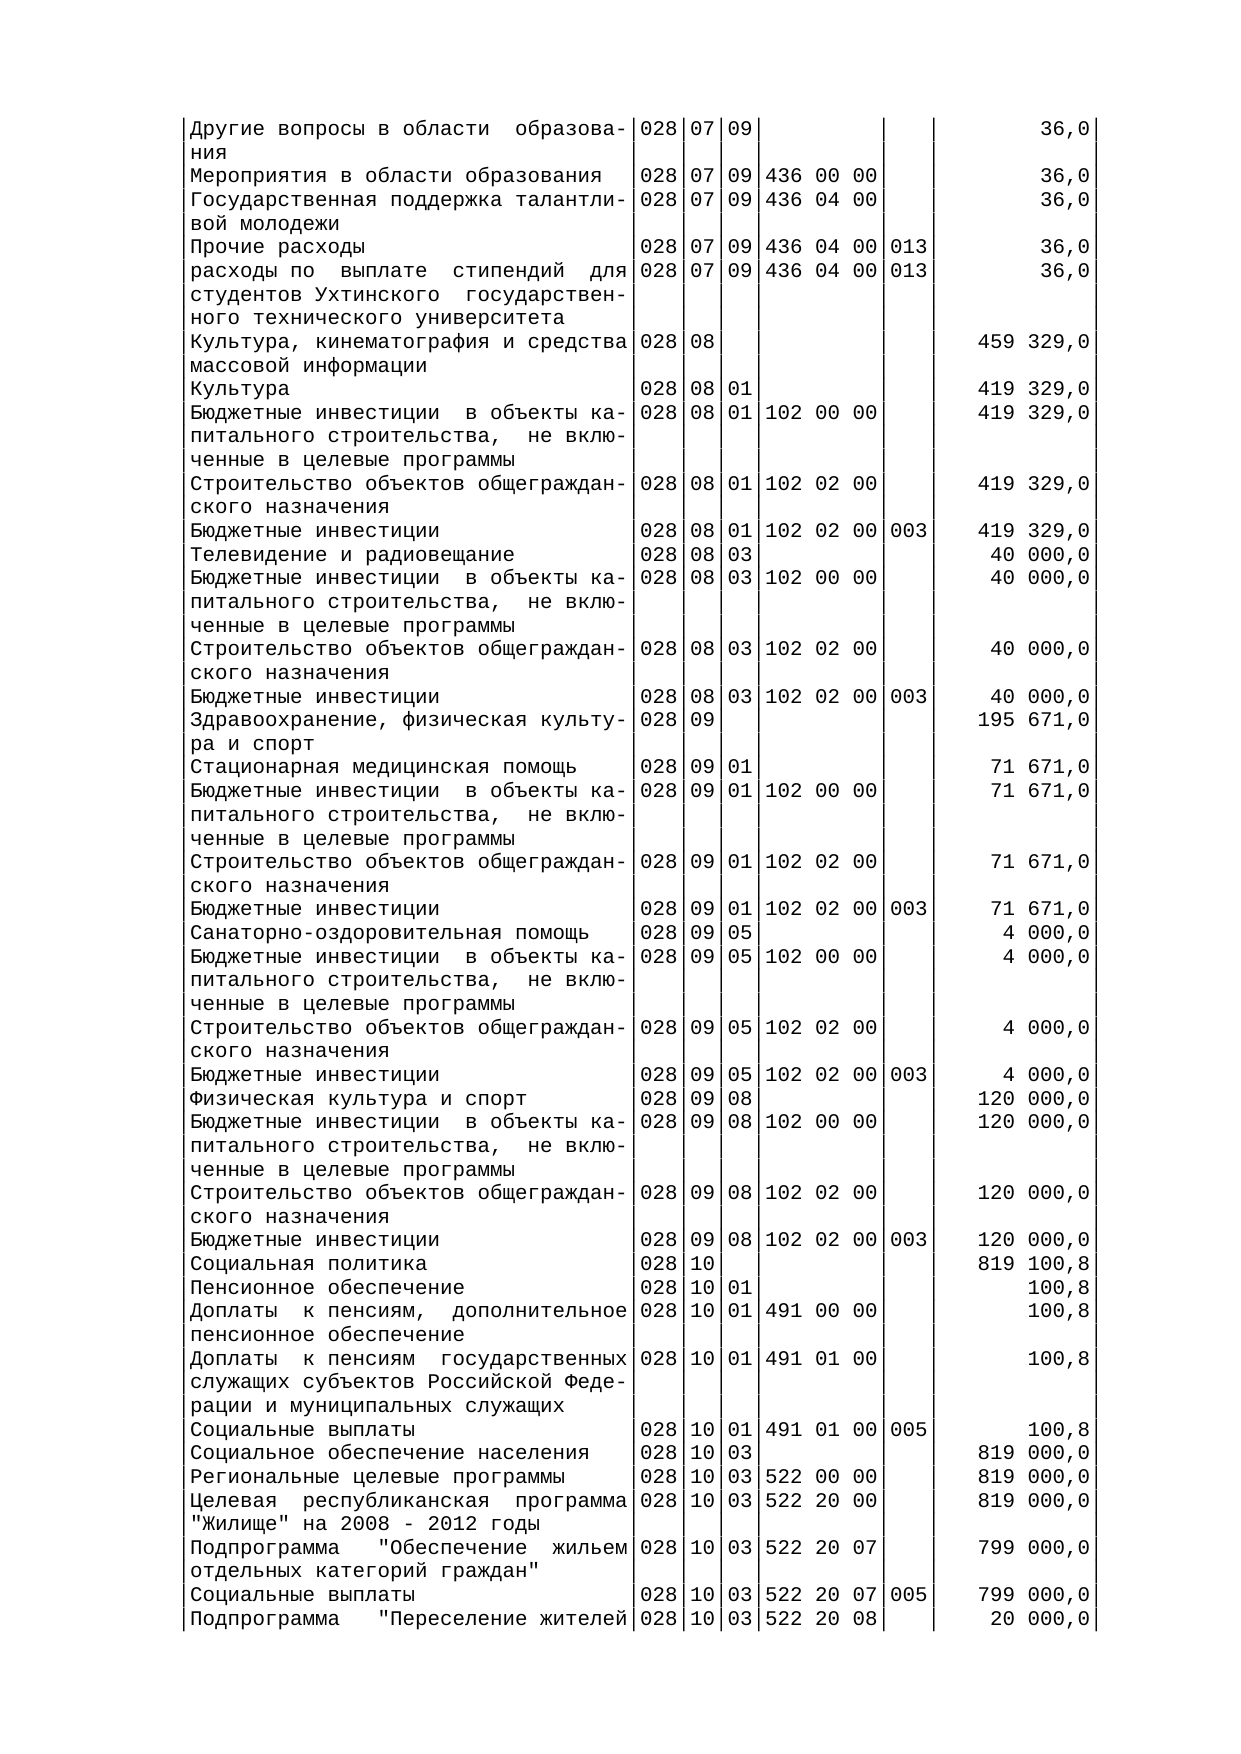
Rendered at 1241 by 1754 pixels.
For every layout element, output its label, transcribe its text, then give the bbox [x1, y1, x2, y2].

text │ченные в целевые программы │ │ │ │ │ │ │ [1097, 615, 1152, 638]
text │ского назначения │ │ │ │ │ │ │ [184, 1206, 633, 1229]
text │ского назначения │ │ │ │ │ │ │ [184, 875, 633, 898]
text │ского назначения │ │ │ │ │ │ │ [177, 496, 1152, 520]
text │питального строительства, не вклю-│ │ │ │ │ │ │ [184, 1135, 633, 1158]
text │Доплаты к пенсиям государственных│028│10│01│491 01 00│ │ 100,8│ [184, 1348, 633, 1371]
text │Региональные целевые программы │028│10│03│522 00 00│ │ 819 000,0│ [934, 1466, 1096, 1489]
text │питального строительства, не вклю-│ │ │ │ │ │ │ [184, 804, 633, 827]
text │Подпрограмма "Переселение жителей│028│10│03│522 20 08│ │ 20 000,0│ [759, 1608, 883, 1631]
text │Бюджетные инвестиции │028│08│03│102 02 00│003│ 40 000,0│ [184, 686, 633, 709]
text │питального строительства, не вклю-│ │ │ │ │ │ │ [634, 804, 683, 827]
text │ра и спорт │ │ │ │ │ │ │ [722, 733, 758, 757]
text │вой молодежи │ │ │ │ │ │ │ [634, 213, 683, 236]
text │Физическая культура и спорт │028│09│08│ │ │ 120 000,0│ [759, 1088, 883, 1111]
text │служащих субъектов Российской Феде-│ │ │ │ │ │ │ [177, 1371, 1152, 1395]
text │питального строительства, не вклю-│ │ │ │ │ │ │ [177, 969, 1152, 993]
text │Доплаты к пенсиям государственных│028│10│01│491 01 00│ │ 100,8│ [759, 1348, 883, 1371]
text │Телевидение и радиовещание │028│08│03│ │ │ 40 000,0│ [759, 544, 883, 567]
text │питального строительства, не вклю-│ │ │ │ │ │ │ [177, 591, 1152, 615]
text │ского назначения │ │ │ │ │ │ │ [634, 875, 683, 898]
text │Подпрограмма "Обеспечение жильем│028│10│03│522 20 07│ │ 799 000,0│ [934, 1537, 1096, 1561]
text │студентов Ухтинского государствен-│ │ │ │ │ │ │ [634, 284, 683, 307]
text │Строительство объектов общеграждан-│028│08│01│102 02 00│ │ 419 329,0│ [184, 473, 633, 496]
text │Государственная поддержка талантли-│028│07│09│436 04 00│ │ 36,0│ [177, 189, 1152, 213]
text │Строительство объектов общеграждан-│028│08│01│102 02 00│ │ 419 329,0│ [934, 473, 1096, 496]
text │Культура, кинематография и средства│028│08│ │ │ │ 459 329,0│ [759, 331, 883, 354]
text │питального строительства, не вклю-│ │ │ │ │ │ │ [759, 804, 883, 827]
text │Телевидение и радиовещание │028│08│03│ │ │ 40 000,0│ [884, 544, 933, 567]
text │Физическая культура и спорт │028│09│08│ │ │ 120 000,0│ [634, 1088, 683, 1111]
text │питального строительства, не вклю-│ │ │ │ │ │ │ [177, 426, 1152, 449]
text │ского назначения │ │ │ │ │ │ │ [934, 1206, 1096, 1229]
text │Подпрограмма "Обеспечение жильем│028│10│03│522 20 07│ │ 799 000,0│ [759, 1537, 883, 1561]
text │Бюджетные инвестиции │028│08│01│102 02 00│003│ 419 329,0│ [177, 520, 1152, 544]
text │Санаторно-оздоровительная помощь │028│09│05│ │ │ 4 000,0│ [177, 922, 1152, 946]
text │Социальные выплаты │028│10│01│491 01 00│005│ 100,8│ [1097, 1419, 1152, 1442]
text │Подпрограмма "Переселение жителей│028│10│03│522 20 08│ │ 20 000,0│ [934, 1608, 1096, 1631]
text │Пенсионное обеспечение │028│10│01│ │ │ 100,8│ [934, 1277, 1096, 1300]
text │Культура │028│08│01│ │ │ 419 329,0│ [177, 378, 1152, 402]
text │ченные в целевые программы │ │ │ │ │ │ │ [177, 1158, 1152, 1182]
text │Прочие расходы │028│07│09│436 04 00│013│ 36,0│ [177, 236, 1152, 260]
text │ния │ │ │ │ │ │ │ [884, 142, 933, 165]
text │массовой информации │ │ │ │ │ │ │ [177, 354, 1152, 378]
text │Бюджетные инвестиции в объекты ка-│028│09│05│102 00 00│ │ 4 000,0│ [934, 946, 1096, 969]
text │ченные в целевые программы │ │ │ │ │ │ │ [884, 615, 933, 638]
text │Строительство объектов общеграждан-│028│08│03│102 02 00│ │ 40 000,0│ [177, 638, 1152, 662]
text │Физическая культура и спорт │028│09│08│ │ │ 120 000,0│ [184, 1088, 633, 1111]
text │отдельных категорий граждан" │ │ │ │ │ │ │ [177, 1561, 1152, 1584]
text │Социальные выплаты │028│10│01│491 01 00│005│ 100,8│ [184, 1419, 633, 1442]
text │Стационарная медицинская помощь │028│09│01│ │ │ 71 671,0│ [177, 757, 1152, 780]
text │Телевидение и радиовещание │028│08│03│ │ │ 40 000,0│ [934, 544, 1096, 567]
text │Подпрограмма "Обеспечение жильем│028│10│03│522 20 07│ │ 799 000,0│ [184, 1537, 633, 1561]
text │ченные в целевые программы │ │ │ │ │ │ │ [722, 615, 758, 638]
text │Телевидение и радиовещание │028│08│03│ │ │ 40 000,0│ [1097, 544, 1152, 567]
text │ра и спорт │ │ │ │ │ │ │ [634, 733, 683, 757]
text │ния │ │ │ │ │ │ │ [759, 142, 883, 165]
text │ского назначения │ │ │ │ │ │ │ [1097, 1206, 1152, 1229]
text │Пенсионное обеспечение │028│10│01│ │ │ 100,8│ [884, 1277, 933, 1300]
text │вой молодежи │ │ │ │ │ │ │ [722, 213, 758, 236]
text │Строительство объектов общеграждан-│028│09│08│102 02 00│ │ 120 000,0│ [177, 1182, 1152, 1206]
text │Региональные целевые программы │028│10│03│522 00 00│ │ 819 000,0│ [184, 1466, 633, 1489]
text │питального строительства, не вклю-│ │ │ │ │ │ │ [934, 804, 1096, 827]
text │Строительство объектов общеграждан-│028│09│05│102 02 00│ │ 4 000,0│ [934, 1017, 1096, 1040]
text │Бюджетные инвестиции в объекты ка-│028│08│01│102 00 00│ │ 419 329,0│ [184, 402, 633, 426]
text │Мероприятия в области образования │028│07│09│436 00 00│ │ 36,0│ [177, 165, 1152, 189]
text │Культура, кинематография и средства│028│08│ │ │ │ 459 329,0│ [934, 331, 1096, 354]
text │ния │ │ │ │ │ │ │ [1097, 142, 1152, 165]
text │ского назначения │ │ │ │ │ │ │ [1097, 875, 1152, 898]
text │ского назначения │ │ │ │ │ │ │ [722, 875, 758, 898]
text │Культура, кинематография и средства│028│08│ │ │ │ 459 329,0│ [1097, 331, 1152, 354]
text │ра и спорт │ │ │ │ │ │ │ [759, 733, 883, 757]
text │Бюджетные инвестиции │028│09│08│102 02 00│003│ 120 000,0│ [177, 1229, 1152, 1253]
text │Бюджетные инвестиции │028│08│03│102 02 00│003│ 40 000,0│ [1097, 686, 1152, 709]
text │ского назначения │ │ │ │ │ │ │ [634, 1206, 683, 1229]
text │Социальные выплаты │028│10│01│491 01 00│005│ 100,8│ [884, 1419, 933, 1442]
text │Бюджетные инвестиции в объекты ка-│028│09│05│102 00 00│ │ 4 000,0│ [759, 946, 883, 969]
text │Здравоохранение, физическая культу-│028│09│ │ │ │ 195 671,0│ [177, 709, 1152, 733]
text │студентов Ухтинского государствен-│ │ │ │ │ │ │ [759, 284, 883, 307]
text │Бюджетные инвестиции │028│09│01│102 02 00│003│ 71 671,0│ [177, 898, 1152, 922]
text │Социальное обеспечение населения │028│10│03│ │ │ 819 000,0│ [177, 1442, 1152, 1466]
text │Целевая республиканская программа│028│10│03│522 20 00│ │ 819 000,0│ [177, 1489, 1152, 1513]
text │ского назначения │ │ │ │ │ │ │ [934, 875, 1096, 898]
text │ния │ │ │ │ │ │ │ [934, 142, 1096, 165]
text │Пенсионное обеспечение │028│10│01│ │ │ 100,8│ [1097, 1277, 1152, 1300]
text │питального строительства, не вклю-│ │ │ │ │ │ │ [759, 1135, 883, 1158]
text │Строительство объектов общеграждан-│028│09│01│102 02 00│ │ 71 671,0│ [177, 851, 1152, 875]
text │питального строительства, не вклю-│ │ │ │ │ │ │ [884, 1135, 933, 1158]
text │Бюджетные инвестиции в объекты ка-│028│08│01│102 00 00│ │ 419 329,0│ [759, 402, 883, 426]
text │ченные в целевые программы │ │ │ │ │ │ │ [934, 615, 1096, 638]
text │ченные в целевые программы │ │ │ │ │ │ │ [759, 615, 883, 638]
text │Бюджетные инвестиции в объекты ка-│028│08│01│102 00 00│ │ 419 329,0│ [934, 402, 1096, 426]
text │Строительство объектов общеграждан-│028│09│05│102 02 00│ │ 4 000,0│ [184, 1017, 633, 1040]
text │ского назначения │ │ │ │ │ │ │ [177, 662, 1152, 686]
text │вой молодежи │ │ │ │ │ │ │ [934, 213, 1096, 236]
text │питального строительства, не вклю-│ │ │ │ │ │ │ [934, 1135, 1096, 1158]
text │расходы по выплате стипендий для│028│07│09│436 04 00│013│ 36,0│ [177, 260, 1152, 284]
text │ченные в целевые программы │ │ │ │ │ │ │ [184, 615, 633, 638]
text │Физическая культура и спорт │028│09│08│ │ │ 120 000,0│ [884, 1088, 933, 1111]
text │Бюджетные инвестиции в объекты ка-│028│09│05│102 00 00│ │ 4 000,0│ [184, 946, 633, 969]
text │ского назначения │ │ │ │ │ │ │ [759, 875, 883, 898]
text │Доплаты к пенсиям государственных│028│10│01│491 01 00│ │ 100,8│ [934, 1348, 1096, 1371]
text │рации и муниципальных служащих │ │ │ │ │ │ │ [177, 1395, 1152, 1419]
text │ского назначения │ │ │ │ │ │ │ [722, 1206, 758, 1229]
text │Бюджетные инвестиции │028│08│03│102 02 00│003│ 40 000,0│ [934, 686, 1096, 709]
text │ния │ │ │ │ │ │ │ [634, 142, 683, 165]
text │ра и спорт │ │ │ │ │ │ │ [884, 733, 933, 757]
text │ния │ │ │ │ │ │ │ [684, 142, 721, 165]
text │Бюджетные инвестиции │028│08│03│102 02 00│003│ 40 000,0│ [759, 686, 883, 709]
text │Социальные выплаты │028│10│01│491 01 00│005│ 100,8│ [934, 1419, 1096, 1442]
text │ченные в целевые программы │ │ │ │ │ │ │ [177, 449, 1152, 473]
text │Физическая культура и спорт │028│09│08│ │ │ 120 000,0│ [1097, 1088, 1152, 1111]
text │ского назначения │ │ │ │ │ │ │ [684, 875, 721, 898]
text │Социальные выплаты │028│10│01│491 01 00│005│ 100,8│ [634, 1419, 683, 1442]
text │Бюджетные инвестиции │028│09│05│102 02 00│003│ 4 000,0│ [177, 1064, 1152, 1088]
text │питального строительства, не вклю-│ │ │ │ │ │ │ [634, 1135, 683, 1158]
text │Подпрограмма "Переселение жителей│028│10│03│522 20 08│ │ 20 000,0│ [184, 1608, 633, 1631]
text │ского назначения │ │ │ │ │ │ │ [884, 875, 933, 898]
text │пенсионное обеспечение │ │ │ │ │ │ │ [177, 1324, 1152, 1348]
text │вой молодежи │ │ │ │ │ │ │ [184, 213, 633, 236]
text │питального строительства, не вклю-│ │ │ │ │ │ │ [884, 804, 933, 827]
text │вой молодежи │ │ │ │ │ │ │ [1097, 213, 1152, 236]
text │ченные в целевые программы │ │ │ │ │ │ │ [177, 993, 1152, 1017]
text │Пенсионное обеспечение │028│10│01│ │ │ 100,8│ [634, 1277, 683, 1300]
text │Региональные целевые программы │028│10│03│522 00 00│ │ 819 000,0│ [759, 1466, 883, 1489]
text │Бюджетные инвестиции в объекты ка-│028│09│01│102 00 00│ │ 71 671,0│ [177, 780, 1152, 804]
text │ра и спорт │ │ │ │ │ │ │ [1097, 733, 1152, 757]
text │ченные в целевые программы │ │ │ │ │ │ │ [177, 827, 1152, 851]
text │Пенсионное обеспечение │028│10│01│ │ │ 100,8│ [184, 1277, 633, 1300]
text │Бюджетные инвестиции в объекты ка-│028│08│03│102 00 00│ │ 40 000,0│ [177, 567, 1152, 591]
text │Телевидение и радиовещание │028│08│03│ │ │ 40 000,0│ [184, 544, 633, 567]
text │питального строительства, не вклю-│ │ │ │ │ │ │ [1097, 804, 1152, 827]
text │Другие вопросы в области образова-│028│07│09│ │ │ 36,0│ [177, 118, 1152, 142]
text │Доплаты к пенсиям, дополнительное│028│10│01│491 00 00│ │ 100,8│ [177, 1300, 1152, 1324]
text │ра и спорт │ │ │ │ │ │ │ [934, 733, 1096, 757]
text │ского назначения │ │ │ │ │ │ │ [884, 1206, 933, 1229]
text │"Жилище" на 2008 - 2012 годы │ │ │ │ │ │ │ [177, 1513, 1152, 1537]
text │студентов Ухтинского государствен-│ │ │ │ │ │ │ [1097, 284, 1152, 307]
text │Социальная политика │028│10│ │ │ │ 819 100,8│ [177, 1253, 1152, 1277]
text │Физическая культура и спорт │028│09│08│ │ │ 120 000,0│ [934, 1088, 1096, 1111]
text │вой молодежи │ │ │ │ │ │ │ [884, 213, 933, 236]
text │Телевидение и радиовещание │028│08│03│ │ │ 40 000,0│ [634, 544, 683, 567]
text │студентов Ухтинского государствен-│ │ │ │ │ │ │ [934, 284, 1096, 307]
text │Культура, кинематография и средства│028│08│ │ │ │ 459 329,0│ [184, 331, 633, 354]
text │ченные в целевые программы │ │ │ │ │ │ │ [634, 615, 683, 638]
text │вой молодежи │ │ │ │ │ │ │ [759, 213, 883, 236]
text │ния │ │ │ │ │ │ │ [722, 142, 758, 165]
text │Социальные выплаты │028│10│01│491 01 00│005│ 100,8│ [759, 1419, 883, 1442]
text │ского назначения │ │ │ │ │ │ │ [759, 1206, 883, 1229]
text │Социальные выплаты │028│10│03│522 20 07│005│ 799 000,0│ [177, 1584, 1152, 1608]
text │ского назначения │ │ │ │ │ │ │ [177, 1040, 1152, 1064]
text │ния │ │ │ │ │ │ │ [184, 142, 633, 165]
text │ского назначения │ │ │ │ │ │ │ [684, 1206, 721, 1229]
text │Строительство объектов общеграждан-│028│08│01│102 02 00│ │ 419 329,0│ [759, 473, 883, 496]
text │студентов Ухтинского государствен-│ │ │ │ │ │ │ [184, 284, 633, 307]
text │ра и спорт │ │ │ │ │ │ │ [684, 733, 721, 757]
text │ного технического университета │ │ │ │ │ │ │ [177, 307, 1152, 331]
text │ра и спорт │ │ │ │ │ │ │ [184, 733, 633, 757]
text │вой молодежи │ │ │ │ │ │ │ [684, 213, 721, 236]
text │питального строительства, не вклю-│ │ │ │ │ │ │ [1097, 1135, 1152, 1158]
text │студентов Ухтинского государствен-│ │ │ │ │ │ │ [884, 284, 933, 307]
text │Бюджетные инвестиции в объекты ка-│028│09│08│102 00 00│ │ 120 000,0│ [177, 1111, 1152, 1135]
text │Строительство объектов общеграждан-│028│09│05│102 02 00│ │ 4 000,0│ [759, 1017, 883, 1040]
text │Пенсионное обеспечение │028│10│01│ │ │ 100,8│ [759, 1277, 883, 1300]
text │ченные в целевые программы │ │ │ │ │ │ │ [684, 615, 721, 638]
